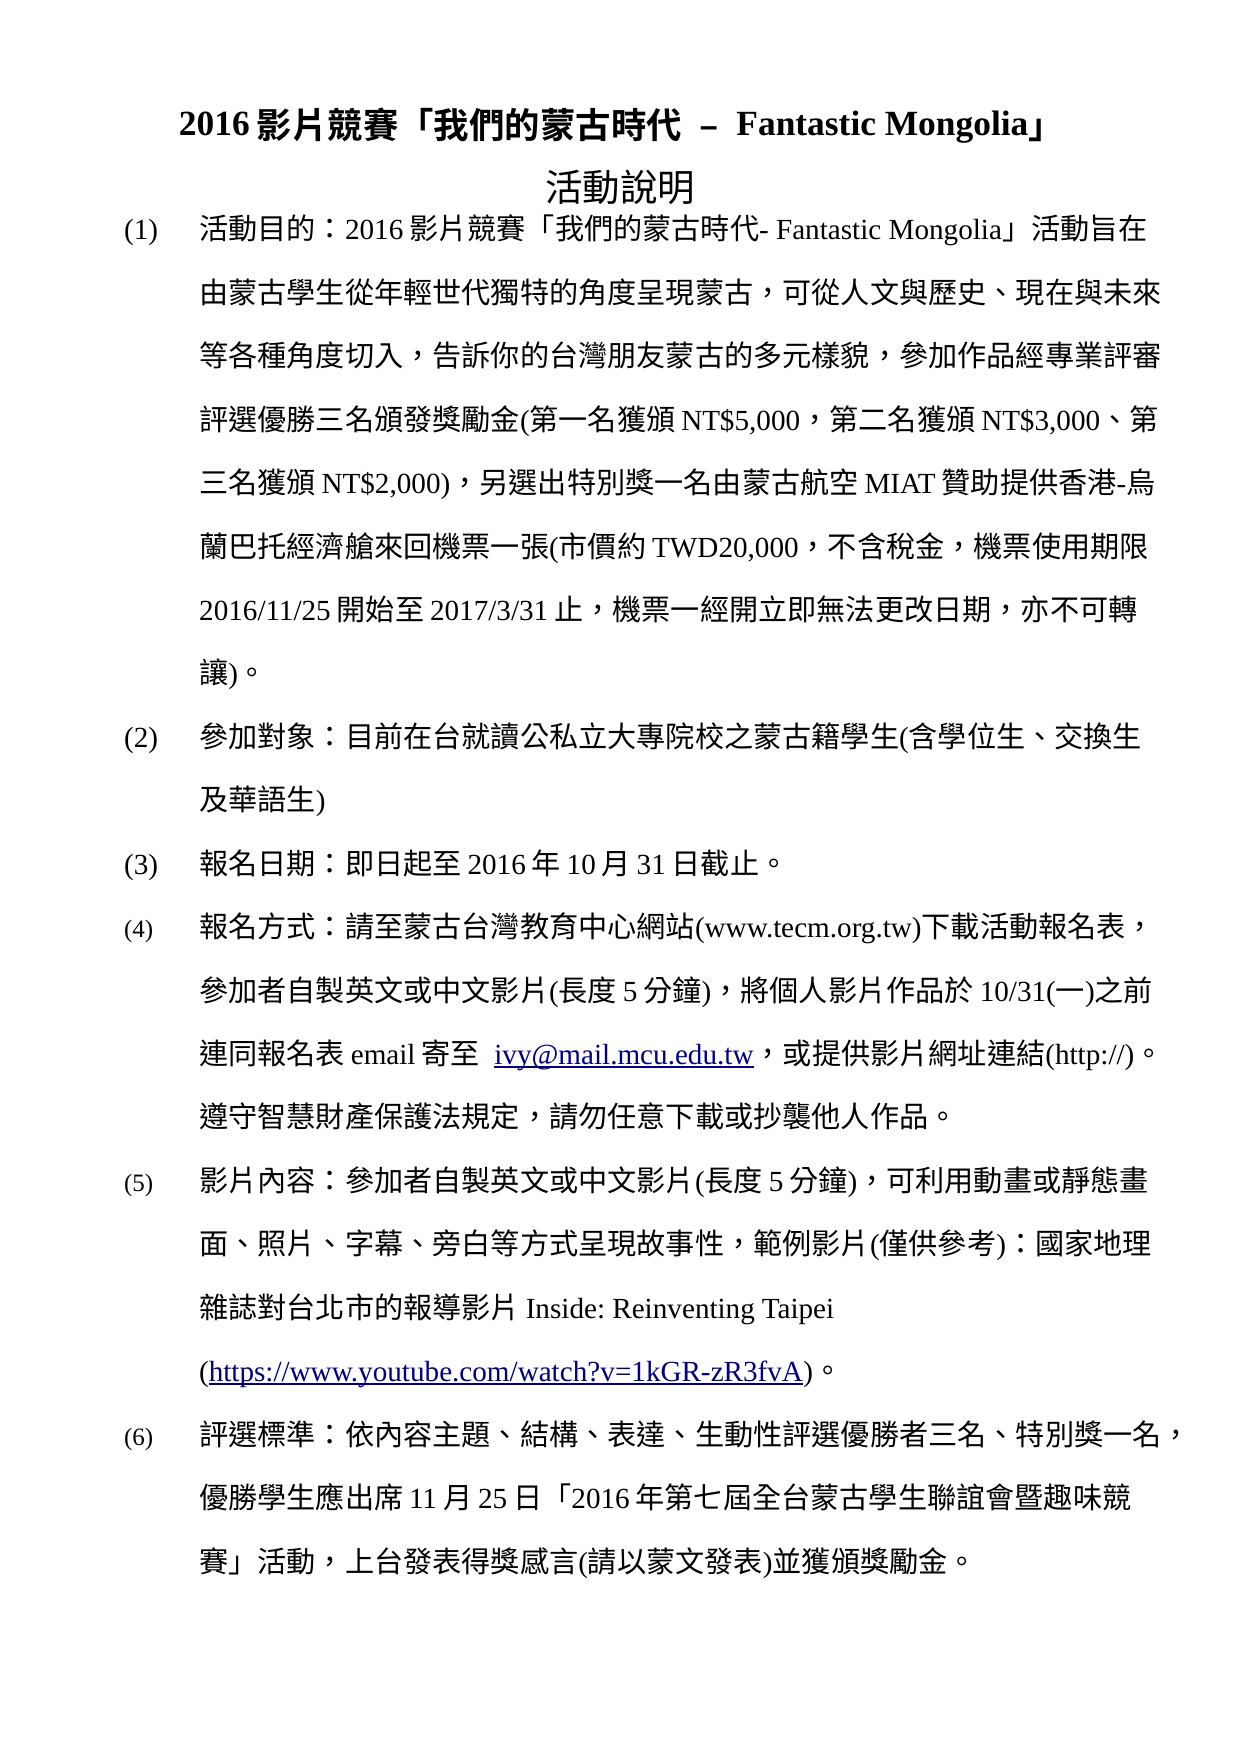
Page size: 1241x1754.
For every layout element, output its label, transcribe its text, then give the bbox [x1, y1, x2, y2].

list 報名方式：請至蒙古台灣教育中心網站(www.tecm.org.tw)下載活動報名表，參加者自製英文或中文影片(長度5分鐘)，將個人影片作品於10/31(一)之前連同報名表email寄至 ivy@mail.mcu.edu.tw，或提供影片網址連結(http://)。遵守智慧財產保護法規定，請勿任意下載或抄襲他人作品。 [124, 1088, 1167, 1136]
text 活動說明 [74, 143, 1167, 206]
list 評選標準：依內容主題、結構、表達、生動性評選優勝者三名、特別獎一名，優勝學生應出席11月25日「2016年第七屆全台蒙古學生聯誼會暨趣味競賽」活動，上台發表得獎感言(請以蒙文發表)並獲頒獎勵金。 [124, 1411, 1167, 1580]
list 影片內容：參加者自製英文或中文影片(長度5分鐘)，可利用動畫或靜態畫面、照片、字幕、旁白等方式呈現故事性，範例影片(僅供參考)：國家地理雜誌對台北市的報導影片Inside: Reinventing Taipei (https://www.youtube.com/watch?v=1kGR-zR3fvA)。 [124, 1157, 1167, 1390]
list 活動目的：2016影片競賽「我們的蒙古時代- Fantastic Mongolia」活動旨在由蒙古學生從年輕世代獨特的角度呈現蒙古，可從人文與歷史、現在與未來等各種角度切入，告訴你的台灣朋友蒙古的多元樣貌，參加作品經專業評審評選優勝三名頒發獎勵金(第一名獲頒NT$5,000，第二名獲頒NT$3,000、第三名獲頒NT$2,000)，另選出特別獎一名由蒙古航空MIAT贊助提供香港-烏蘭巴托經濟艙來回機票一張(市價約TWD20,000，不含稅金，機票使用期限2016/11/25開始至2017/3/31止，機票一經開立即無法更改日期，亦不可轉讓)。 [124, 206, 1167, 637]
text 2016影片競賽「我們的蒙古時代 – Fantastic Mongolia」 [76, 81, 1167, 143]
